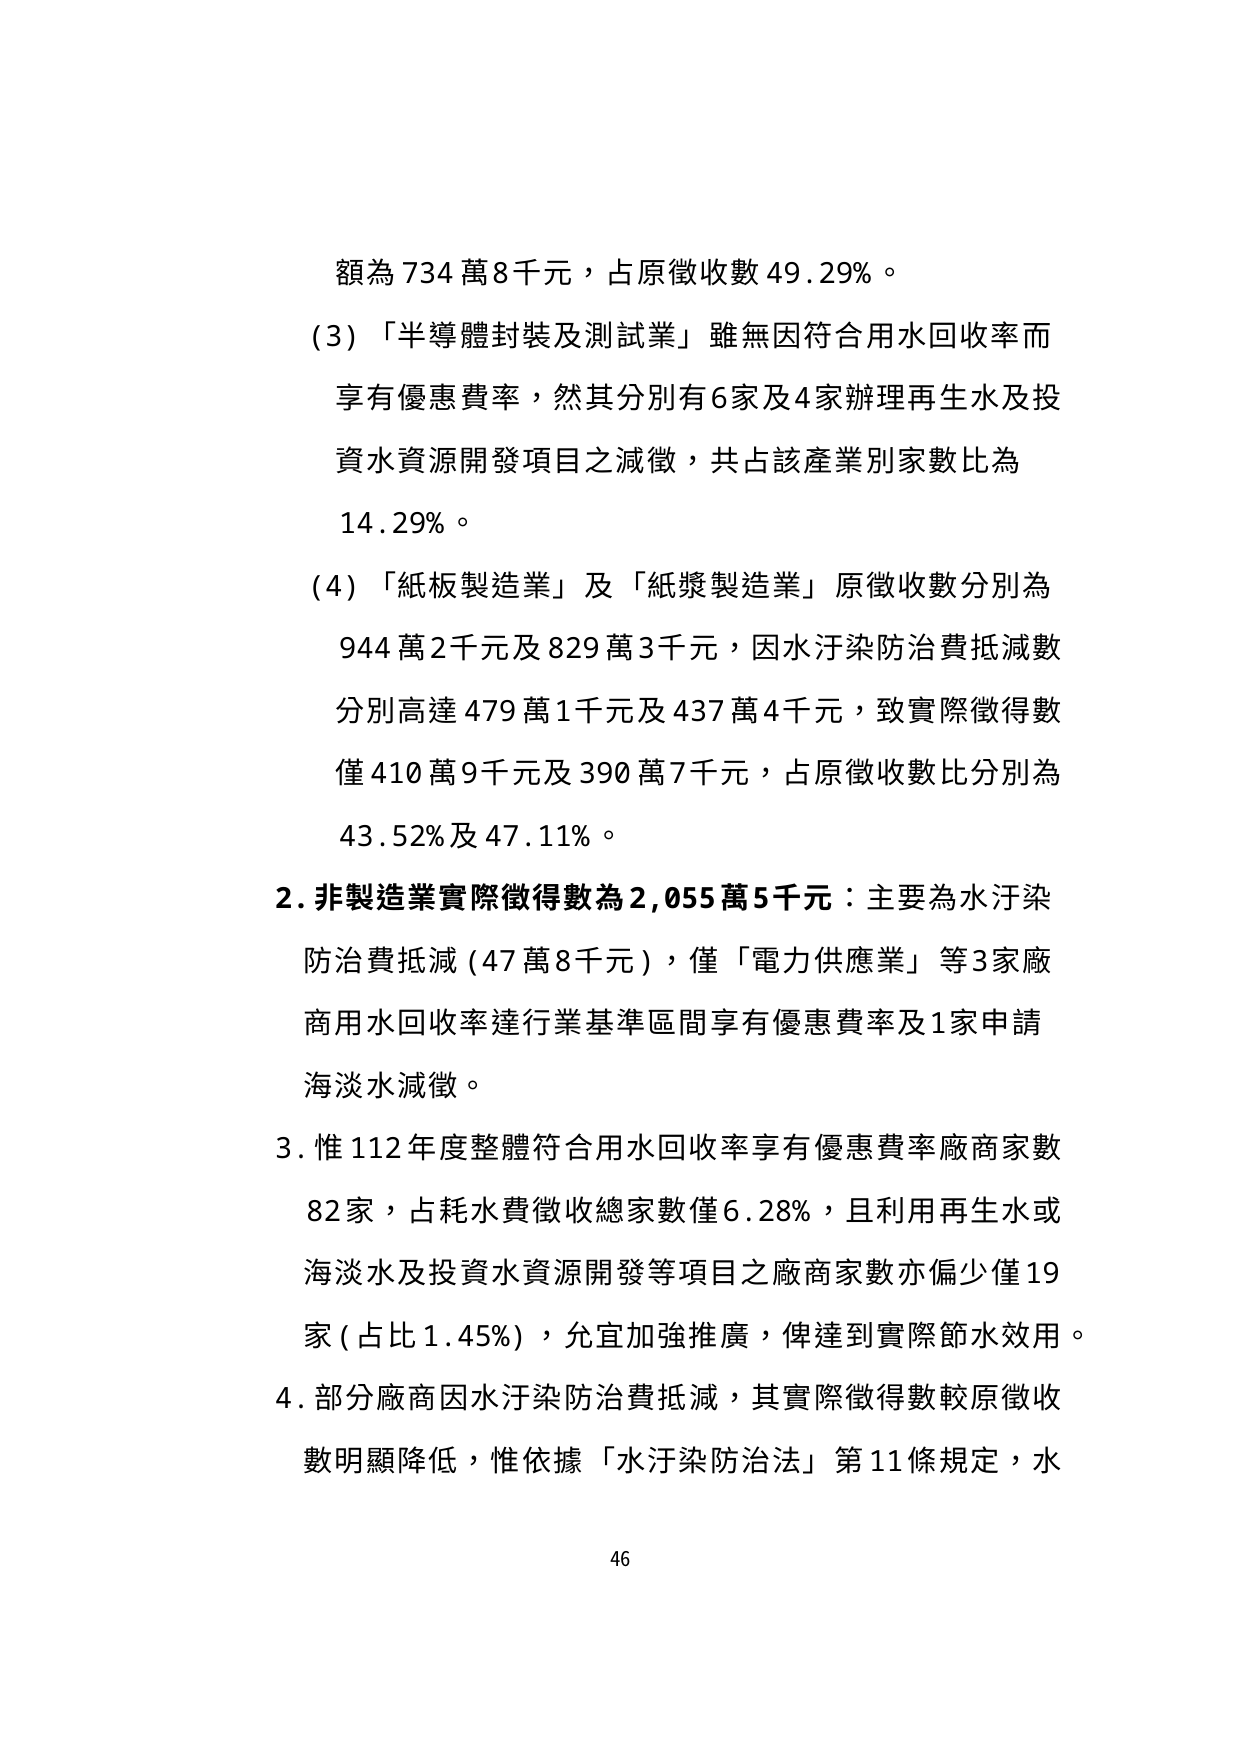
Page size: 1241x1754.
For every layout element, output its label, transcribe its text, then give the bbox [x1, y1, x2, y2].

text (4)「紙板製造業」及「紙漿製造業」原徵收數分別為944萬2千元及829萬3千元，因水汙染防治費抵減數分別高達479萬1千元及437萬4千元，致實際徵得數僅410萬9千元及390萬7千元，占原徵收數比分別為43.52%及47.11%。 [295, 542, 1063, 854]
text 額為734萬8千元，占原徵收數49.29%。 [295, 229, 1063, 292]
text 2.非製造業實際徵得數為2,055萬5千元：主要為水汙染防治費抵減(47萬8千元)，僅「電力供應業」等3家廠商用水回收率達行業基準區間享有優惠費率及1家申請海淡水減徵。 [266, 854, 1063, 1104]
text (3)「半導體封裝及測試業」雖無因符合用水回收率而享有優惠費率，然其分別有6家及4家辦理再生水及投資水資源開發項目之減徵，共占該產業別家數比為14.29%。 [295, 292, 1063, 542]
text 3.惟112年度整體符合用水回收率享有優惠費率廠商家數82家，占耗水費徵收總家數僅6.28%，且利用再生水或海淡水及投資水資源開發等項目之廠商家數亦偏少僅19家(占比1.45%)，允宜加強推廣，俾達到實際節水效用。 [266, 1104, 1063, 1354]
text 4.部分廠商因水汙染防治費抵減，其實際徵得數較原徵收數明顯降低，惟依據「水汙染防治法」第11條規定，水 [266, 1354, 1063, 1479]
